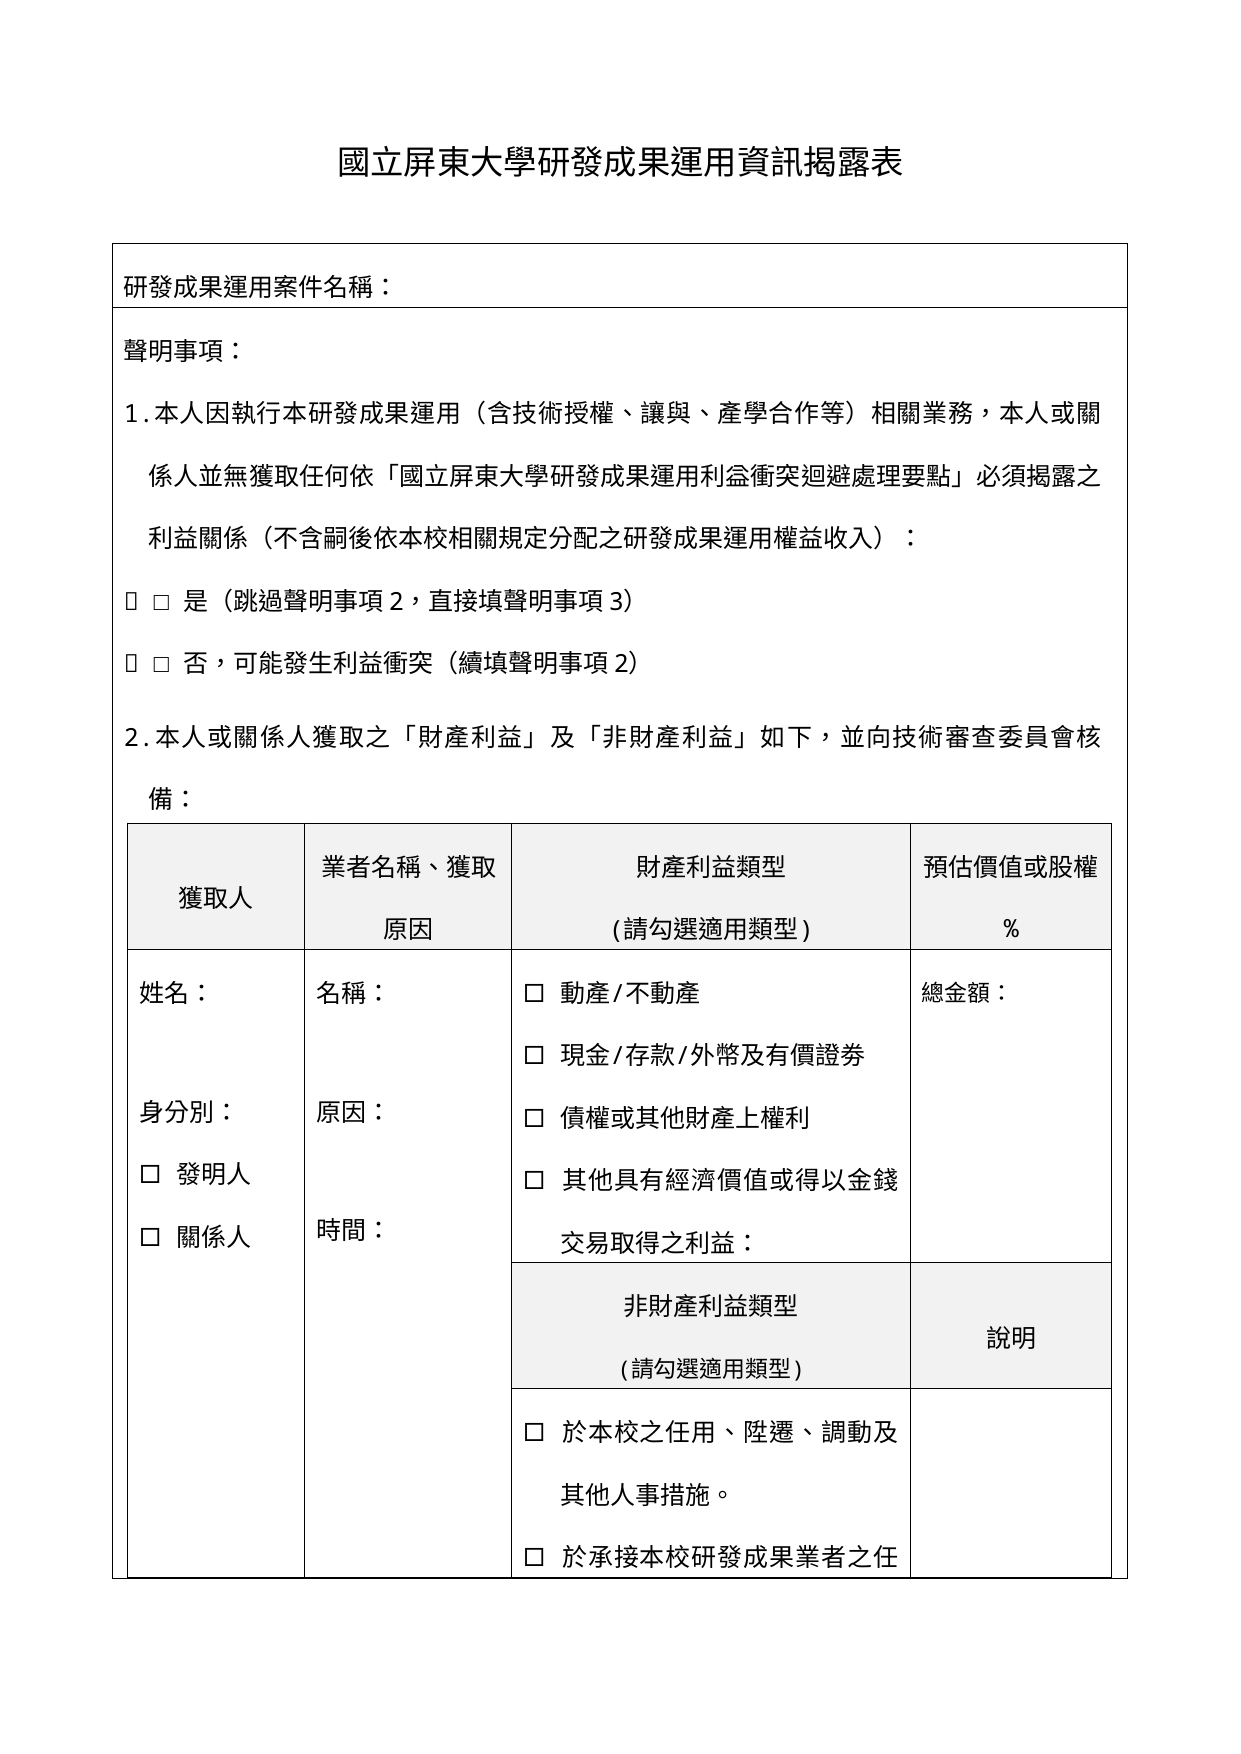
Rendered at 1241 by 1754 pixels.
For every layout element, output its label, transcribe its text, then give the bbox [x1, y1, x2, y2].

table_cell  於本校之任用、陞遷、調動及其他人事措施。  於承接本校研發成果業者之任 [512, 1389, 910, 1577]
text 國立屏東大學研發成果運用資訊揭露表 [112, 118, 1128, 181]
table_cell 名稱： 原因： 時間： [305, 950, 511, 1577]
table_cell 總金額： [911, 950, 1111, 1262]
table_header 預估價值或股權% [911, 824, 1111, 949]
table_header 業者名稱、獲取原因 [305, 824, 511, 949]
table_cell  動產/不動產  現金/存款/外幣及有價證劵  債權或其他財產上權利  其他具有經濟價值或得以金錢交易取得之利益： [512, 950, 910, 1262]
table_cell [911, 1389, 1111, 1577]
table_cell 說明 [911, 1263, 1111, 1388]
table_cell 非財產利益類型 (請勾選適用類型) [512, 1263, 910, 1388]
table_cell 姓名： 身分別：  發明人  關係人 [128, 950, 304, 1577]
table_header 獲取人 [128, 824, 304, 949]
table_header 研發成果運用案件名稱： [113, 244, 1127, 307]
table_cell 聲明事項： 1.本人因執行本研發成果運用（含技術授權、讓與、產學合作等）相關業務，本人或關係人並無獲取任何依「國立屏東大學研發成果運用利益衝突迴避處理要點」必須揭露之利益關係（不含嗣後依本校相關規定分配之研發成果運用權益收入）：  □ 是（跳過聲明事項2，直接填聲明事項3）  □ 否，可能發生利益衝突（續填聲明事項2） 2.本人或關係人獲取之「財產利益」及「非財產利益」如下，並向技術審查委員會核備： [113, 308, 1127, 1578]
table_header 財產利益類型 (請勾選適用類型) [512, 824, 910, 949]
